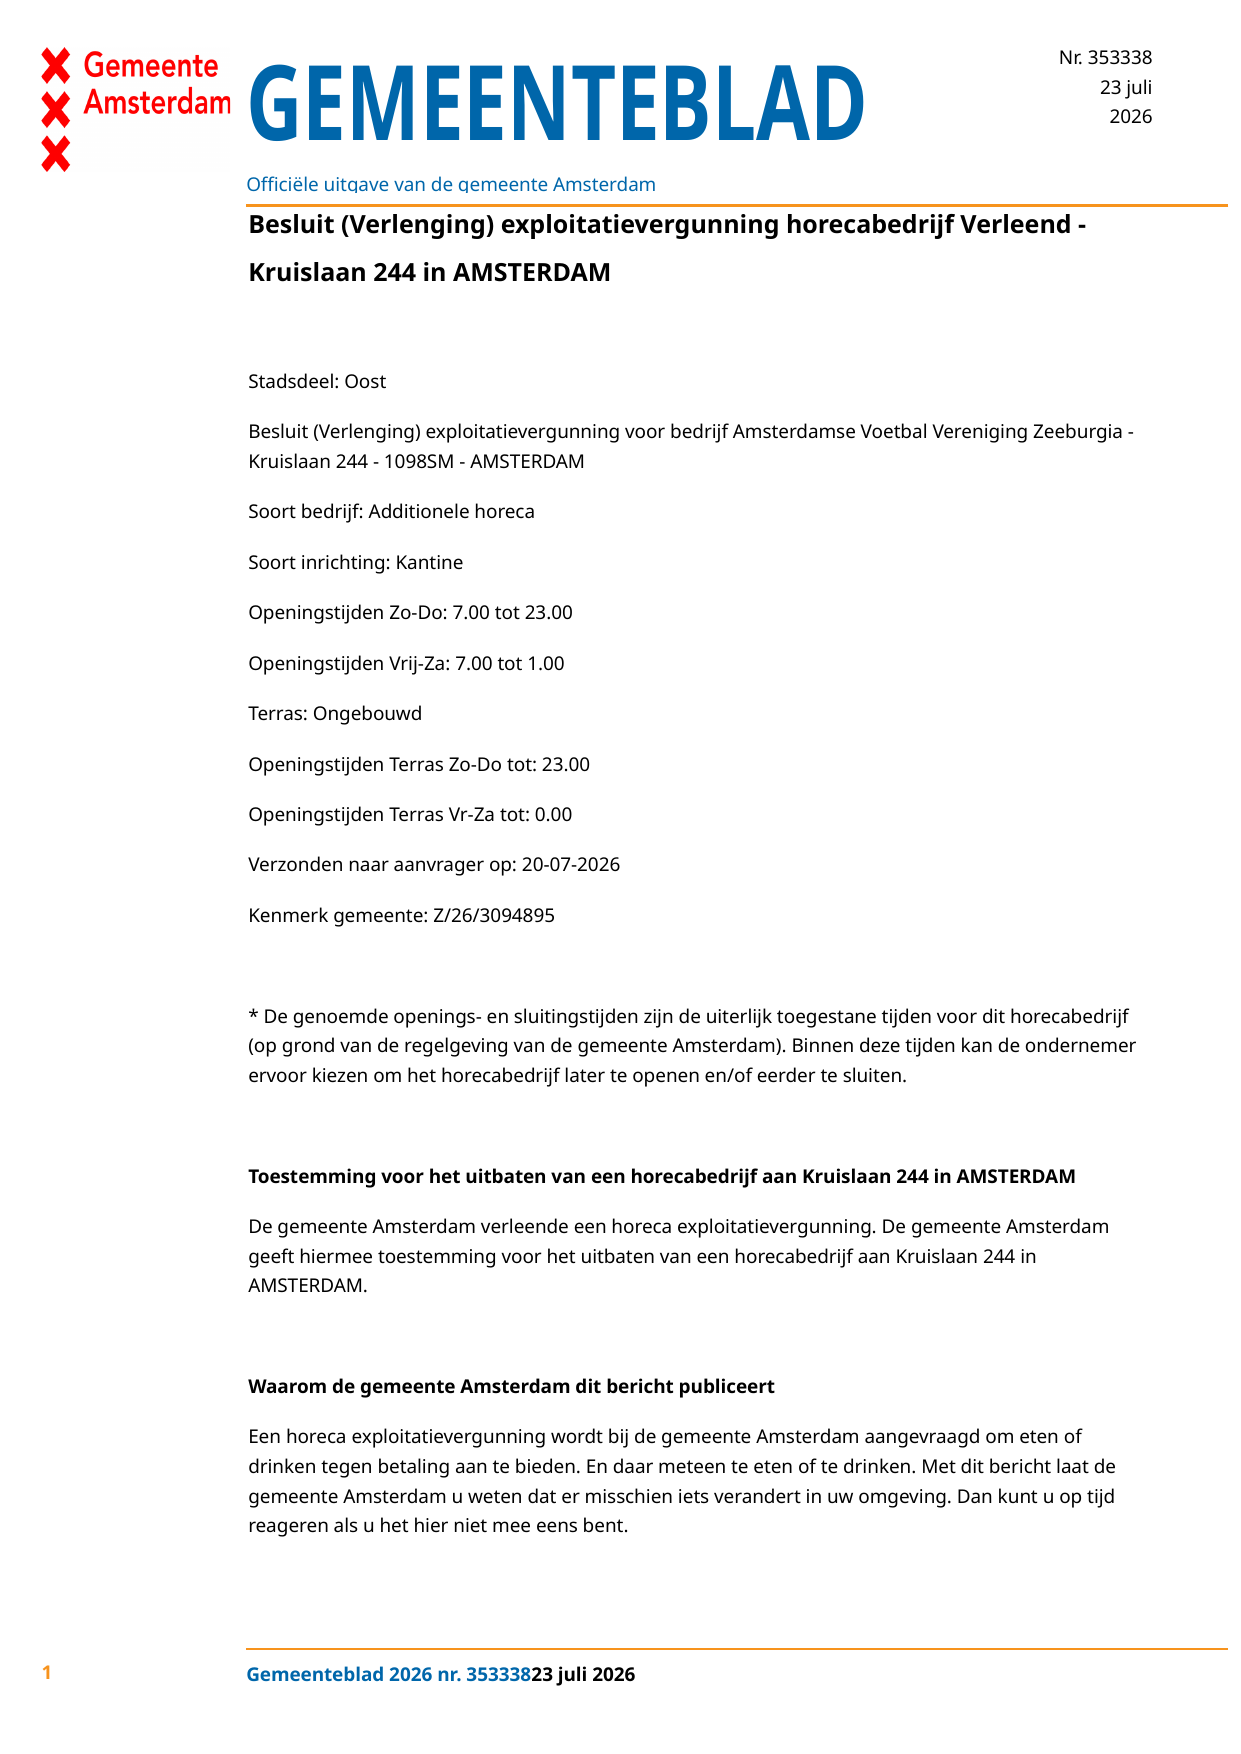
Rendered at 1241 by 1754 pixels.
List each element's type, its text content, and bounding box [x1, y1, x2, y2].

text Openingstijden Zo-Do: 7.00 tot 23.00 [248, 599, 1152, 625]
text Soort bedrijf: Additionele horeca [248, 499, 1152, 524]
text Waarom de gemeente Amsterdam dit bericht publiceert [248, 1373, 1152, 1399]
text Openingstijden Terras Zo-Do tot: 23.00 [248, 751, 1152, 777]
text Toestemming voor het uitbaten van een horecabedrijf aan Kruislaan 244 in AMSTERDAM [248, 1163, 1152, 1189]
text Stadsdeel: Oost [248, 368, 1152, 394]
text Besluit (Verlenging) exploitatievergunning voor bedrijf Amsterdamse Voetbal Vereniging Zeeburgia - Kruislaan 244 - 1098SM - AMSTERDAM [248, 419, 1152, 474]
text Terras: Ongebouwd [248, 700, 1152, 726]
text Een horeca exploitatievergunning wordt bij de gemeente Amsterdam aangevraagd om eten of drinken tegen betaling aan te bieden. En daar meteen te eten of te drinken. Met dit bericht laat de gemeente Amsterdam u weten dat er misschien iets verandert in uw omgeving. Dan kunt u op tijd reageren als u het hier niet mee eens bent. [248, 1424, 1152, 1538]
text * De genoemde openings- en sluitingstijden zijn de uiterlijk toegestane tijden voor dit horecabedrijf (op grond van de regelgeving van de gemeente Amsterdam). Binnen deze tijden kan de ondernemer ervoor kiezen om het horecabedrijf later te openen en/of eerder te sluiten. [248, 1003, 1152, 1088]
text Verzonden naar aanvrager op: 20-07-2026 [248, 852, 1152, 877]
text Kenmerk gemeente: Z/26/3094895 [248, 902, 1152, 928]
text De gemeente Amsterdam verleende een horeca exploitatievergunning. De gemeente Amsterdam geeft hiermee toestemming voor het uitbaten van een horecabedrijf aan Kruislaan 244 in AMSTERDAM. [248, 1213, 1152, 1298]
text Soort inrichting: Kantine [248, 549, 1152, 575]
picture [41, 47, 231, 172]
text Openingstijden Vrij-Za: 7.00 tot 1.00 [248, 650, 1152, 676]
text Openingstijden Terras Vr-Za tot: 0.00 [248, 801, 1152, 827]
text Besluit (Verlenging) exploitatievergunning horecabedrijf Verleend - Kruislaan 244 in AMSTERDAM [248, 207, 1152, 288]
